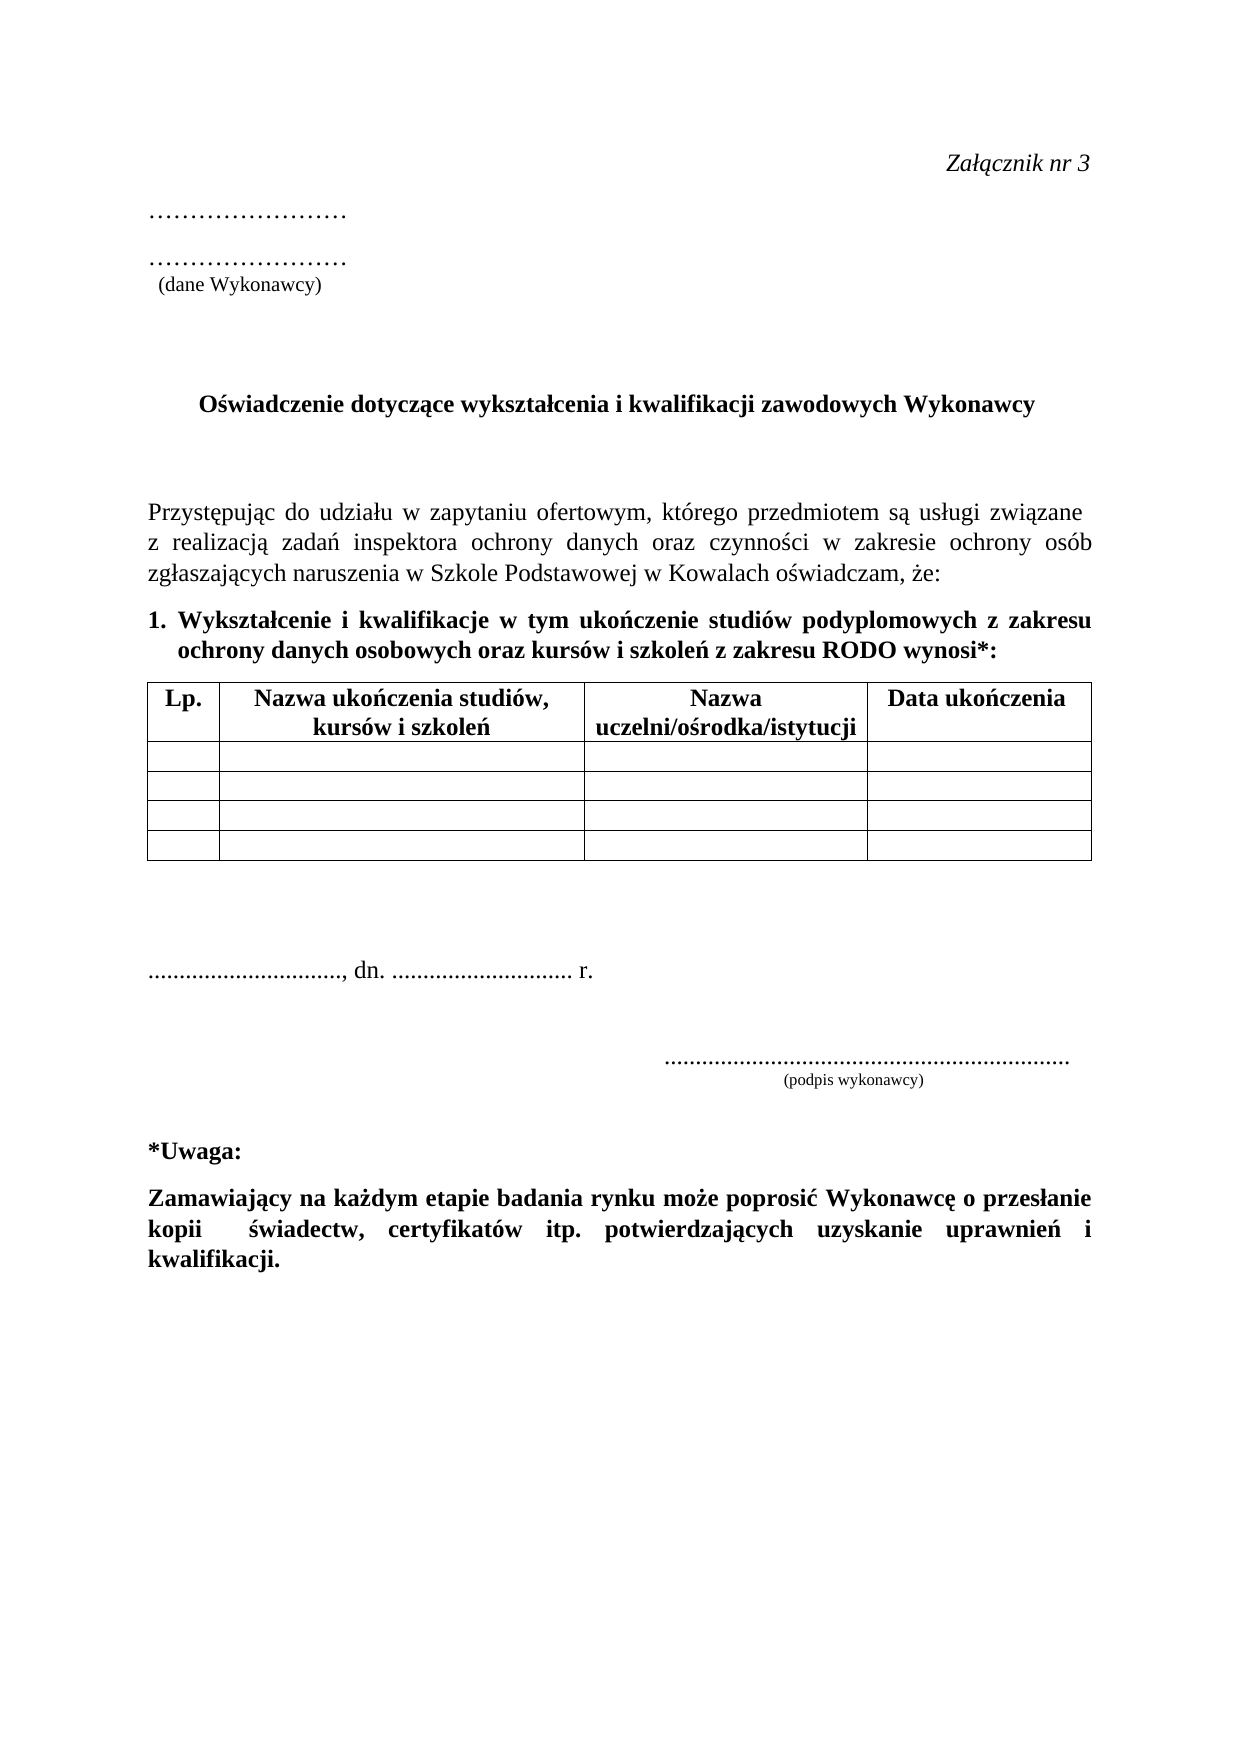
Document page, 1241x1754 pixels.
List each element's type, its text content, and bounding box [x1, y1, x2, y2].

table_header Lp. [148, 683, 219, 741]
table_header Nazwa uczelni/ośrodka/istytucji [585, 683, 867, 741]
text Przystępując do udziału w zapytaniu ofertowym, którego przedmiotem są usługi związane z realizacją zadań inspektora ochrony danych oraz czynności w zakresie ochrony osób zgłaszających naruszenia w Szkole Podstawowej w Kowalach oświadczam, że: [148, 497, 1093, 586]
table_cell [148, 801, 219, 830]
text Zamawiający na każdym etapie badania rynku może poprosić Wykonawcę o przesłanie kopii świadectw, certyfikatów itp. potwierdzających uzyskanie uprawnień i kwalifikacji. [148, 1183, 1093, 1273]
table_cell [868, 801, 1091, 830]
table_cell [220, 742, 584, 771]
text (dane Wykonawcy) [148, 272, 1093, 296]
table_header Data ukończenia [868, 683, 1091, 741]
table_cell [148, 772, 219, 800]
table_cell [220, 801, 584, 830]
table_header Nazwa ukończenia studiów, kursów i szkoleń [220, 683, 584, 741]
text ................................................................. [590, 1041, 1093, 1070]
table_cell [868, 772, 1091, 800]
table_cell [868, 831, 1091, 860]
text Oświadczenie dotyczące wykształcenia i kwalifikacji zawodowych Wykonawcy [148, 389, 1093, 418]
text (podpis wykonawcy) [738, 1070, 1093, 1089]
table_cell [148, 742, 219, 771]
text ..............................., dn. ............................. r. [148, 955, 1093, 984]
table_cell [220, 772, 584, 800]
table_cell [868, 742, 1091, 771]
table_cell [220, 831, 584, 860]
text …………………… [148, 242, 1093, 271]
text Załącznik nr 3 [148, 148, 1093, 176]
table_cell [585, 772, 867, 800]
table_cell [585, 801, 867, 830]
text …………………… [148, 195, 1093, 223]
table_cell [148, 831, 219, 860]
text *Uwaga: [148, 1136, 1093, 1165]
table_cell [585, 831, 867, 860]
list Wykształcenie i kwalifikacje w tym ukończenie studiów podyplomowych z zakresu ochrony danych osobowych oraz kursów i szkoleń z zakresu RODO wynosi*: [148, 605, 1093, 664]
table_cell [585, 742, 867, 771]
